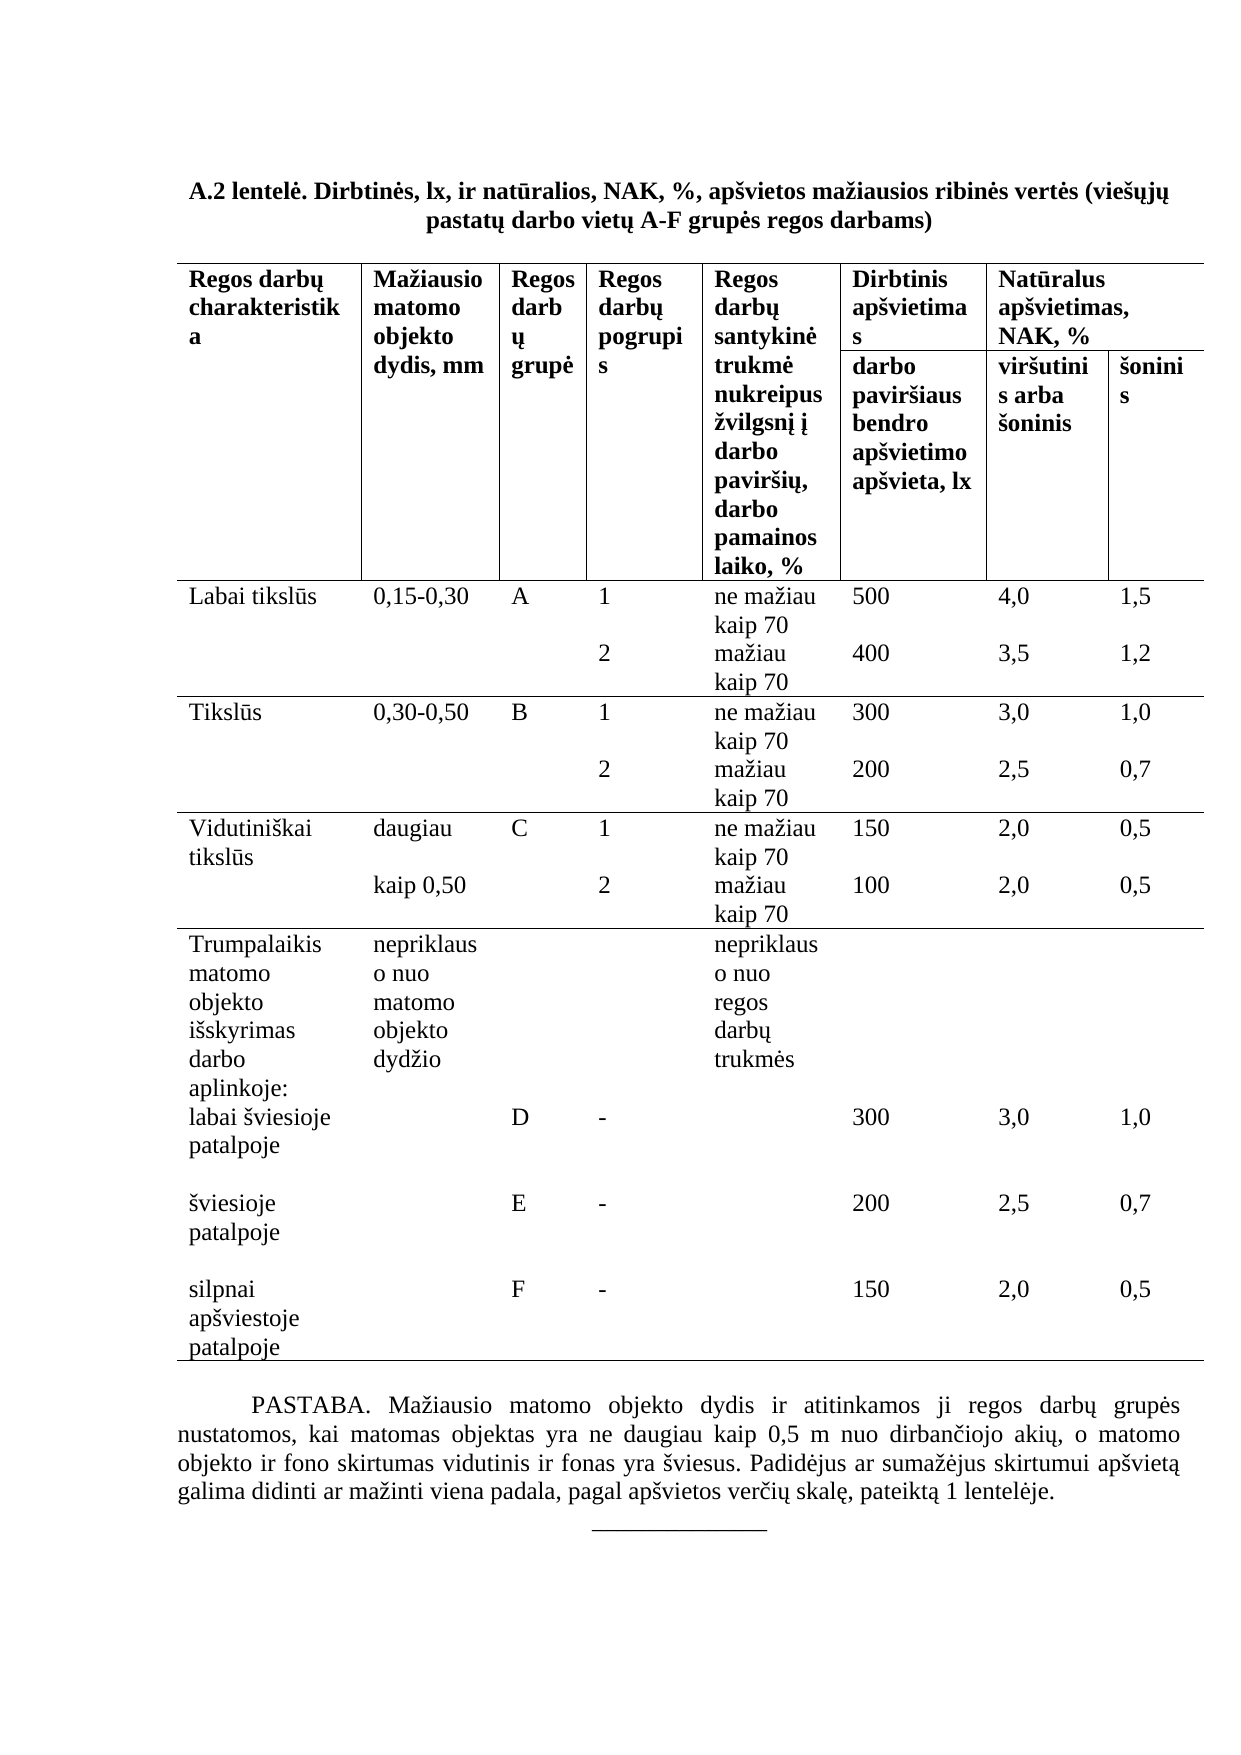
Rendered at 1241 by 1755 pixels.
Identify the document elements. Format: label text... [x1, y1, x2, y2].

table_header Regos darbų grupė [500, 264, 586, 580]
table_cell [362, 1102, 500, 1159]
table_cell [177, 1245, 362, 1274]
table_cell [362, 1245, 500, 1274]
table_cell 1,2 [1108, 639, 1204, 696]
table_cell D [500, 1102, 587, 1159]
table_cell A [500, 581, 587, 638]
table_cell [362, 1188, 500, 1245]
table_cell 3,0 [987, 1102, 1108, 1159]
table_cell nepriklauso nuo matomo objekto dydžio [362, 929, 500, 1102]
table_header Dirbtinis apšvietimas [841, 264, 986, 350]
table_cell [500, 755, 587, 812]
table_cell - [587, 1274, 703, 1303]
table_cell [500, 929, 703, 1102]
table_cell [177, 871, 362, 928]
table_cell F [500, 1274, 587, 1303]
table_cell [362, 639, 500, 696]
table_cell 3,5 [987, 639, 1108, 696]
table_cell [987, 1245, 1108, 1274]
table_cell 150 [841, 813, 987, 871]
table_cell [500, 871, 587, 928]
table_cell ne mažiau kaip 70 [703, 697, 841, 754]
table_cell E [500, 1188, 587, 1245]
table_cell [362, 1159, 500, 1188]
table_header Regos darbų pogrupis [587, 264, 702, 580]
table_cell 0,7 [1108, 1188, 1204, 1245]
table_cell [703, 1274, 841, 1303]
table_cell darbo paviršiaus bendro apšvietimo apšvieta, lx [841, 351, 986, 580]
table_cell [703, 1245, 841, 1274]
table_header Mažiausio matomo objekto dydis, mm [362, 264, 499, 580]
table_cell [841, 1159, 987, 1188]
table_cell mažiau kaip 70 [703, 871, 841, 928]
table_cell 1 [587, 697, 703, 754]
table_cell 2 [587, 639, 703, 696]
table_cell [177, 755, 362, 812]
text PASTABA. Mažiausio matomo objekto dydis ir atitinkamos ji regos darbų grupės nustatomos, kai matomas objektas yra ne daugiau kaip 0,5 m nuo dirbančiojo akių, o matomo objekto ir fono skirtumas vidutinis ir fonas yra šviesus. Padidėjus ar sumažėjus skirtumui apšvietą galima didinti ar mažinti viena padala, pagal apšvietos verčių skalę, pateiktą 1 lentelėje. [177, 1390, 1181, 1505]
table_cell 2 [587, 871, 703, 928]
table_cell 2 [587, 755, 703, 812]
table_cell [500, 639, 587, 696]
table_cell 300 [841, 1102, 987, 1159]
table_header Regos darbų charakteristika [177, 264, 361, 580]
table_cell 2,0 [987, 871, 1108, 928]
table_cell 0,5 [1108, 871, 1204, 928]
text A.2 lentelė. Dirbtinės, lx, ir natūralios, NAK, %, apšvietos mažiausios ribinės vertės (viešųjų pastatų darbo vietų A-F grupės regos darbams) [177, 176, 1181, 234]
table_cell kaip 0,50 [362, 871, 500, 928]
table_cell [500, 1159, 587, 1188]
table_cell [1108, 1245, 1204, 1274]
table_cell ne mažiau kaip 70 [703, 813, 841, 871]
table_cell 1 [587, 581, 703, 638]
table_cell 0,5 [1108, 813, 1204, 871]
table_header Natūralus apšvietimas, NAK, % [987, 264, 1204, 350]
table_cell viršutinis arba šoninis [987, 351, 1108, 580]
table_cell 1,0 [1108, 1102, 1204, 1159]
table_cell [362, 1274, 500, 1303]
table_cell nepriklauso nuo regos darbų trukmės [703, 929, 841, 1102]
table_cell 3,0 [987, 697, 1108, 754]
table_cell 1,0 [1108, 697, 1204, 754]
table_cell 2,5 [987, 1188, 1108, 1245]
table_cell 0,15-0,30 [362, 581, 500, 638]
table_cell silpnai apšviestoje patalpoje [177, 1274, 362, 1360]
text ______________ [177, 1505, 1181, 1534]
table_cell 0,7 [1108, 755, 1204, 812]
table_cell [703, 1159, 841, 1188]
table_cell [587, 1245, 703, 1274]
table_cell 150 [841, 1274, 987, 1303]
table_cell Tikslūs [177, 697, 362, 754]
table_cell 200 [841, 1188, 987, 1245]
table_cell 2,5 [987, 755, 1108, 812]
table_cell 500 [841, 581, 987, 638]
table_cell 0,30-0,50 [362, 697, 500, 754]
table_cell C [500, 813, 587, 871]
table_cell - [587, 1102, 703, 1159]
table_cell Trumpalaikis matomo objekto išskyrimas darbo aplinkoje: [177, 929, 362, 1102]
table_cell [841, 929, 1204, 1102]
table_cell šviesioje patalpoje [177, 1188, 362, 1245]
table_cell - [587, 1188, 703, 1245]
table_cell [841, 1245, 987, 1274]
table_cell šoninis [1109, 351, 1204, 580]
table_cell [703, 1102, 841, 1159]
table_cell 200 [841, 755, 987, 812]
table_cell 2,0 [987, 1274, 1108, 1303]
table_cell 1 [587, 813, 703, 871]
table_cell 4,0 [987, 581, 1108, 638]
table_cell [703, 1188, 841, 1245]
table_cell Labai tikslūs [177, 581, 362, 638]
table_cell 100 [841, 871, 987, 928]
table_cell 1,5 [1108, 581, 1204, 638]
table_cell [177, 639, 362, 696]
table_cell 2,0 [987, 813, 1108, 871]
table_cell [362, 1303, 1204, 1360]
table_cell mažiau kaip 70 [703, 755, 841, 812]
table_cell [500, 1245, 587, 1274]
table_cell [587, 1159, 703, 1188]
table_cell mažiau kaip 70 [703, 639, 841, 696]
table_cell daugiau [362, 813, 500, 871]
table_cell [362, 755, 500, 812]
table_header Regos darbų santykinė trukmė nukreipus žvilgsnį į darbo paviršių, darbo pamainos laiko, % [703, 264, 840, 580]
table_cell 300 [841, 697, 987, 754]
table_cell 0,5 [1108, 1274, 1204, 1303]
table_cell Vidutiniškai tikslūs [177, 813, 362, 871]
table_cell ne mažiau kaip 70 [703, 581, 841, 638]
table_cell [1108, 1159, 1204, 1188]
table_cell labai šviesioje patalpoje [177, 1102, 362, 1159]
table_cell B [500, 697, 587, 754]
table_cell [987, 1159, 1108, 1188]
table_cell [177, 1159, 362, 1188]
table_cell 400 [841, 639, 987, 696]
